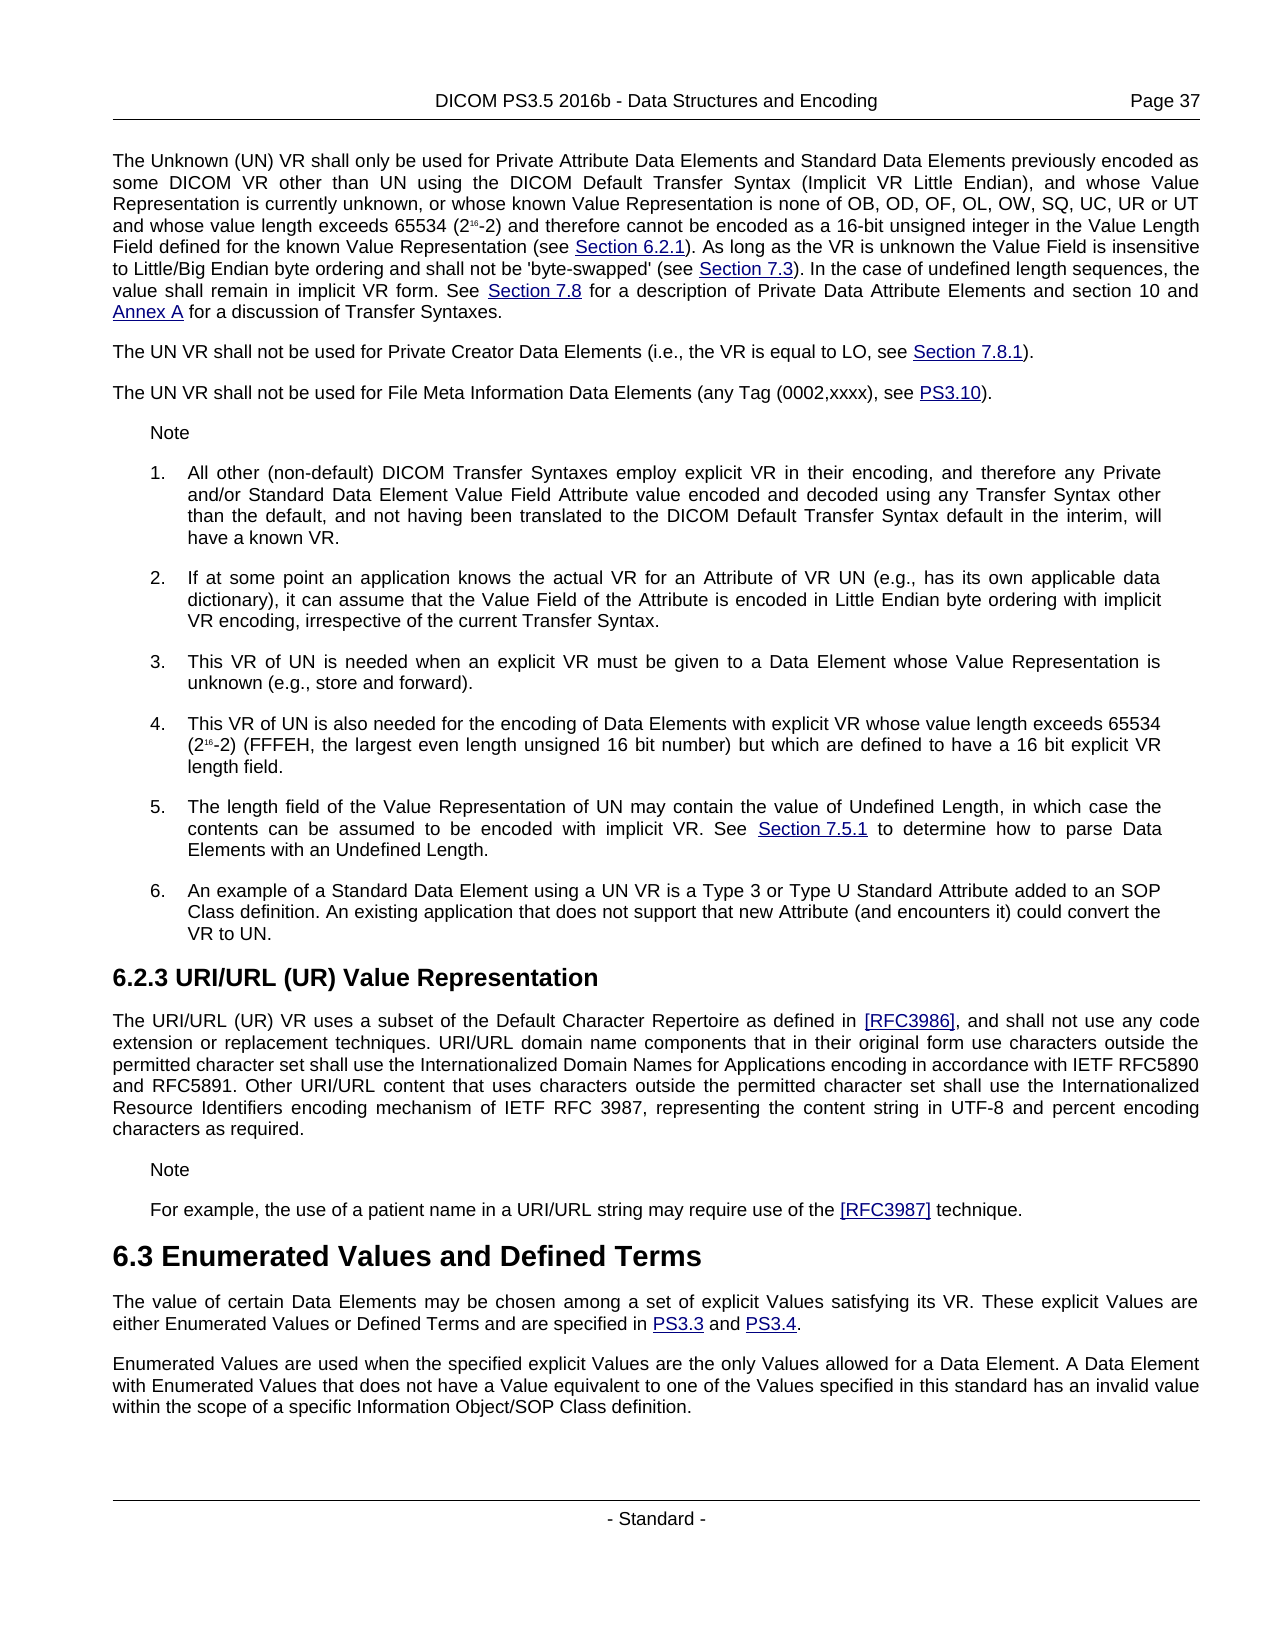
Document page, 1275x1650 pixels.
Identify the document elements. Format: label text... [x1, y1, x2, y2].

list The length field of the Value Representation of UN may contain the value of Undefined Length, in which case the contents can be assumed to be encoded with implicit VR. See Section 7.5.1 to determine how to parse Data Elements with an Undefined Length. [150, 796, 1162, 861]
text Note [150, 422, 1162, 443]
text 6.3 Enumerated Values and Defined Terms [112, 1239, 1200, 1273]
text For example, the use of a patient name in a URI/URL string may require use of the [RFC3987] technique. [150, 1199, 1162, 1220]
text Enumerated Values are used when the specified explicit Values are the only Values allowed for a Data Element. A Data Element with Enumerated Values that does not have a Value equivalent to one of the Values specified in this standard has an invalid value within the scope of a specific Information Object/SOP Class definition. [112, 1353, 1200, 1418]
text The UN VR shall not be used for File Meta Information Data Elements (any Tag (0002,xxxx), see PS3.10). [112, 382, 1200, 403]
list All other (non-default) DICOM Transfer Syntaxes employ explicit VR in their encoding, and therefore any Private and/or Standard Data Element Value Field Attribute value encoded and decoded using any Transfer Syntax other than the default, and not having been translated to the DICOM Default Transfer Syntax default in the interim, will have a known VR. [150, 462, 1162, 548]
text The URI/URL (UR) VR uses a subset of the Default Character Repertoire as defined in [RFC3986], and shall not use any code extension or replacement techniques. URI/URL domain name components that in their original form use characters outside the permitted character set shall use the Internationalized Domain Names for Applications encoding in accordance with IETF RFC5890 and RFC5891. Other URI/URL content that uses characters outside the permitted character set shall use the Internationalized Resource Identifiers encoding mechanism of IETF RFC 3987, representing the content string in UTF-8 and percent encoding characters as required. [112, 1010, 1200, 1140]
text Note [150, 1158, 1162, 1180]
list If at some point an application knows the actual VR for an Attribute of VR UN (e.g., has its own applicable data dictionary), it can assume that the Value Field of the Attribute is encoded in Little Endian byte ordering with implicit VR encoding, irrespective of the current Transfer Syntax. [150, 567, 1162, 632]
list This VR of UN is needed when an explicit VR must be given to a Data Element whose Value Representation is unknown (e.g., store and forward). [150, 651, 1162, 694]
list This VR of UN is also needed for the encoding of Data Elements with explicit VR whose value length exceeds 65534 (216-2) (FFFEH, the largest even length unsigned 16 bit number) but which are defined to have a 16 bit explicit VR length field. [150, 712, 1162, 777]
text The UN VR shall not be used for Private Creator Data Elements (i.e., the VR is equal to LO, see Section 7.8.1). [112, 341, 1200, 363]
list An example of a Standard Data Element using a UN VR is a Type 3 or Type U Standard Attribute added to an SOP Class definition. An existing application that does not support that new Attribute (and encounters it) could convert the VR to UN. [150, 879, 1162, 944]
text 6.2.3 URI/URL (UR) Value Representation [112, 963, 1200, 992]
text The value of certain Data Elements may be chosen among a set of explicit Values satisfying its VR. These explicit Values are either Enumerated Values or Defined Terms and are specified in PS3.3 and PS3.4. [112, 1291, 1200, 1334]
text The Unknown (UN) VR shall only be used for Private Attribute Data Elements and Standard Data Elements previously encoded as some DICOM VR other than UN using the DICOM Default Transfer Syntax (Implicit VR Little Endian), and whose Value Representation is currently unknown, or whose known Value Representation is none of OB, OD, OF, OL, OW, SQ, UC, UR or UT and whose value length exceeds 65534 (216-2) and therefore cannot be encoded as a 16-bit unsigned integer in the Value Length Field defined for the known Value Representation (see Section 6.2.1). As long as the VR is unknown the Value Field is insensitive to Little/Big Endian byte ordering and shall not be 'byte-swapped' (see Section 7.3). In the case of undefined length sequences, the value shall remain in implicit VR form. See Section 7.8 for a description of Private Data Attribute Elements and section 10 and Annex A for a discussion of Transfer Syntaxes. [112, 150, 1200, 322]
